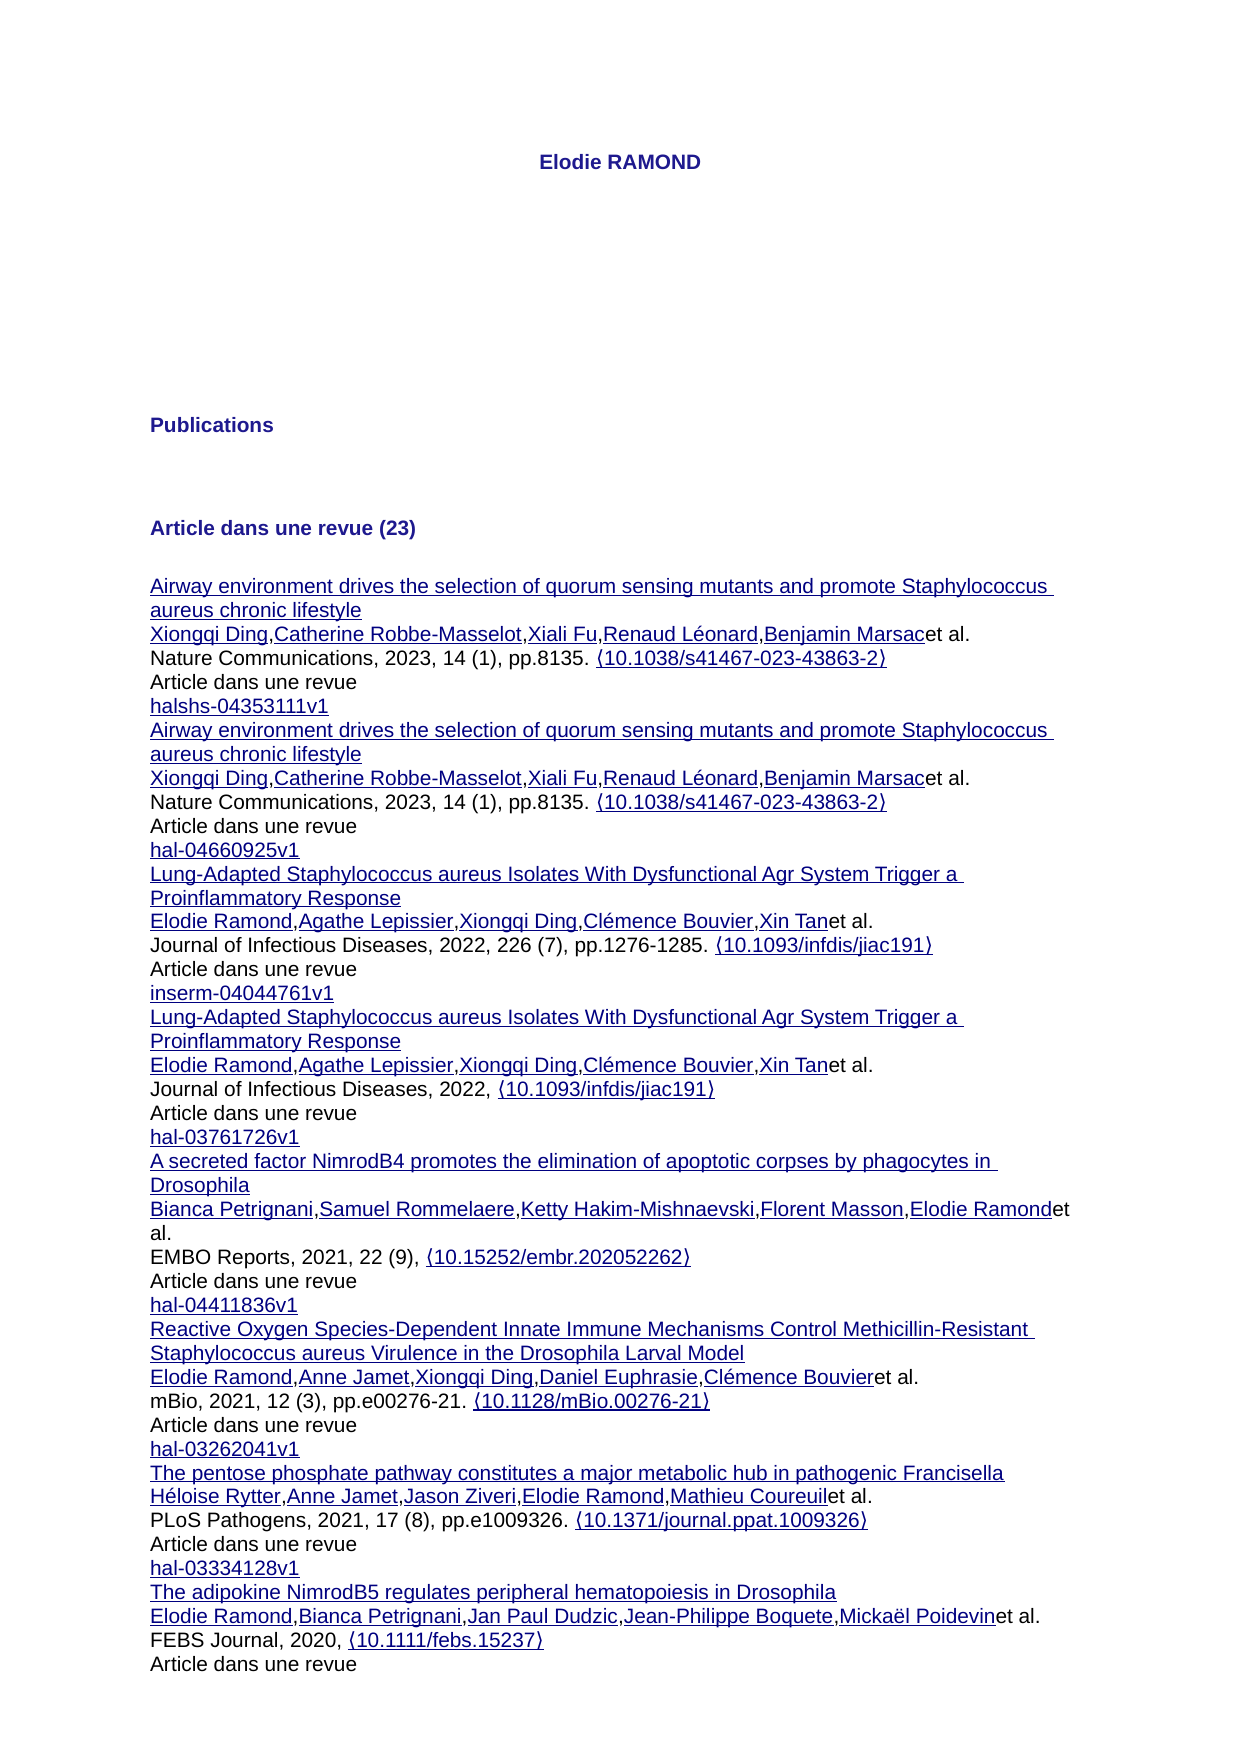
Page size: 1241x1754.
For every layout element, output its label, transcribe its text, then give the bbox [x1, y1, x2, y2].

subtitle Publications [150, 412, 1090, 436]
table_cell Lung-Adapted Staphylococcus aureus Isolates With Dysfunctional Agr System Trigger a Proinflammatory Response Elodie Ramond,Agathe Lepissier,Xiongqi Ding,Clémence Bouvier,Xin Tanet al. Journal of Infectious Diseases, 2022, 226 (7), pp.1276-1285. ⟨10.1093/infdis/jiac191⟩ Article dans une revue inserm-04044761v1 [150, 861, 1090, 1005]
table_cell The pentose phosphate pathway constitutes a major metabolic hub in pathogenic Francisella Héloise Rytter,Anne Jamet,Jason Ziveri,Elodie Ramond,Mathieu Coureuilet al. PLoS Pathogens, 2021, 17 (8), pp.e1009326. ⟨10.1371/journal.ppat.1009326⟩ Article dans une revue hal-03334128v1 [150, 1460, 1090, 1580]
table_cell A secreted factor NimrodB4 promotes the elimination of apoptotic corpses by phagocytes in Drosophila Bianca Petrignani,Samuel Rommelaere,Ketty Hakim-Mishnaevski,Florent Masson,Elodie Ramondet al. EMBO Reports, 2021, 22 (9), ⟨10.15252/embr.202052262⟩ Article dans une revue hal-04411836v1 [150, 1149, 1090, 1317]
table_cell The adipokine NimrodB5 regulates peripheral hematopoiesis in Drosophila Elodie Ramond,Bianca Petrignani,Jan Paul Dudzic,Jean-Philippe Boquete,Mickaël Poidevinet al. FEBS Journal, 2020, ⟨10.1111/febs.15237⟩ Article dans une revue [150, 1580, 1090, 1676]
table_header Airway environment drives the selection of quorum sensing mutants and promote Staphylococcus aureus chronic lifestyle Xiongqi Ding,Catherine Robbe-Masselot,Xiali Fu,Renaud Léonard,Benjamin Marsacet al. Nature Communications, 2023, 14 (1), pp.8135. ⟨10.1038/s41467-023-43863-2⟩ Article dans une revue halshs-04353111v1 [150, 574, 1090, 718]
table_cell Lung-Adapted Staphylococcus aureus Isolates With Dysfunctional Agr System Trigger a Proinflammatory Response Elodie Ramond,Agathe Lepissier,Xiongqi Ding,Clémence Bouvier,Xin Tanet al. Journal of Infectious Diseases, 2022, ⟨10.1093/infdis/jiac191⟩ Article dans une revue hal-03761726v1 [150, 1005, 1090, 1149]
subtitle Article dans une revue (23) [150, 516, 1090, 539]
table_cell Reactive Oxygen Species-Dependent Innate Immune Mechanisms Control Methicillin-Resistant Staphylococcus aureus Virulence in the Drosophila Larval Model Elodie Ramond,Anne Jamet,Xiongqi Ding,Daniel Euphrasie,Clémence Bouvieret al. mBio, 2021, 12 (3), pp.e00276-21. ⟨10.1128/mBio.00276-21⟩ Article dans une revue hal-03262041v1 [150, 1317, 1090, 1460]
subtitle Elodie RAMOND [150, 150, 1090, 174]
table_cell Airway environment drives the selection of quorum sensing mutants and promote Staphylococcus aureus chronic lifestyle Xiongqi Ding,Catherine Robbe-Masselot,Xiali Fu,Renaud Léonard,Benjamin Marsacet al. Nature Communications, 2023, 14 (1), pp.8135. ⟨10.1038/s41467-023-43863-2⟩ Article dans une revue hal-04660925v1 [150, 718, 1090, 861]
